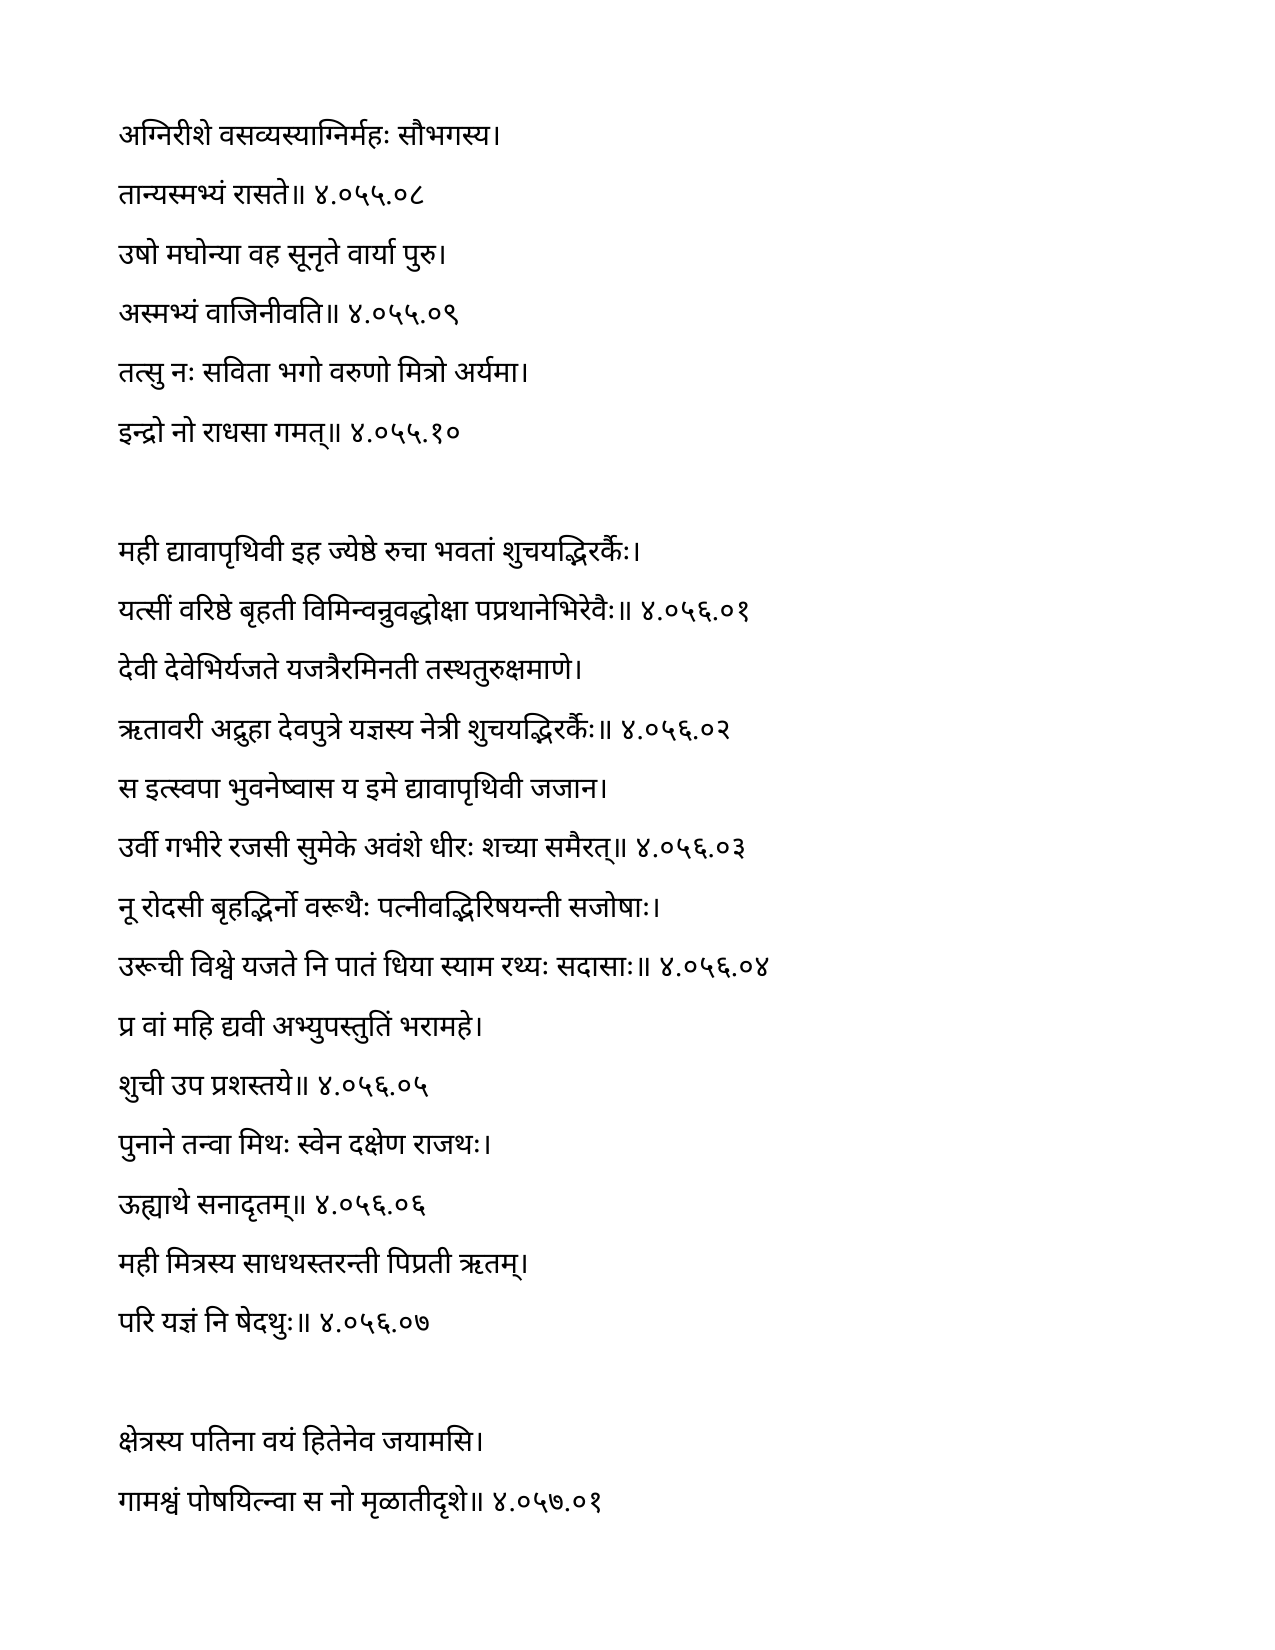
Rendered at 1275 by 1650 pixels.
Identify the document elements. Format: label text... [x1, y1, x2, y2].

text देवी देवेभिर्यजते यजत्रैरमिनती तस्थतुरुक्षमाणे। [118, 652, 1157, 686]
text परि यज्ञं नि षेदथुः॥ ४.०५६.०७ [118, 1306, 1157, 1339]
text गामश्वं पोषयित्न्वा स नो मृळातीदृशे॥ ४.०५७.०१ [118, 1484, 1157, 1517]
text पुनाने तन्वा मिथः स्वेन दक्षेण राजथः। [118, 1127, 1157, 1161]
text ऋतावरी अद्रुहा देवपुत्रे यज्ञस्य नेत्री शुचयद्भिरर्कैः॥ ४.०५६.०२ [118, 712, 1157, 745]
text मही द्यावापृथिवी इह ज्येष्ठे रुचा भवतां शुचयद्भिरर्कैः। [118, 534, 1157, 567]
text उर्वी गभीरे रजसी सुमेके अवंशे धीरः शच्या समैरत्॥ ४.०५६.०३ [313, 831, 1157, 864]
text प्र वां महि द्यवी अभ्युपस्तुतिं भरामहे। [118, 1009, 1157, 1042]
text शुची उप प्रशस्तये॥ ४.०५६.०५ [118, 1068, 1157, 1102]
text क्षेत्रस्य पतिना वयं हितेनेव जयामसि। [118, 1424, 1157, 1458]
text तत्सु नः सविता भगो वरुणो मित्रो अर्यमा। [118, 356, 1157, 389]
text उर्वी गभीरे रजसी सुमेके अवंशे धीरः शच्या समैरत्॥ ४.०५६.०३ [118, 831, 329, 864]
text अस्मभ्यं वाजिनीवति॥ ४.०५५.०९ [118, 296, 1157, 330]
text स इत्स्वपा भुवनेष्वास य इमे द्यावापृथिवी जजान। [118, 771, 1157, 805]
text अग्निरीशे वसव्यस्याग्निर्महः सौभगस्य। [118, 118, 1157, 152]
text ऊह्याथे सनादृतम्॥ ४.०५६.०६ [118, 1187, 1157, 1220]
text मही मित्रस्य साधथस्तरन्ती पिप्रती ऋतम्। [118, 1246, 1157, 1280]
text उषो मघोन्या वह सूनृते वार्या पुरु। [118, 237, 1157, 270]
text नू रोदसी बृहद्भिर्नो वरूथैः पत्नीवद्भिरिषयन्ती सजोषाः। [118, 890, 1157, 923]
text यत्सीं वरिष्ठे बृहती विमिन्वन्रुवद्धोक्षा पप्रथानेभिरेवैः॥ ४.०५६.०१ [118, 593, 1157, 627]
text उरूची विश्वे यजते नि पातं धिया स्याम रथ्यः सदासाः॥ ४.०५६.०४ [118, 949, 1157, 983]
text इन्द्रो नो राधसा गमत्॥ ४.०५५.१० [118, 415, 1157, 448]
text तान्यस्मभ्यं रासते॥ ४.०५५.०८ [118, 177, 1157, 211]
